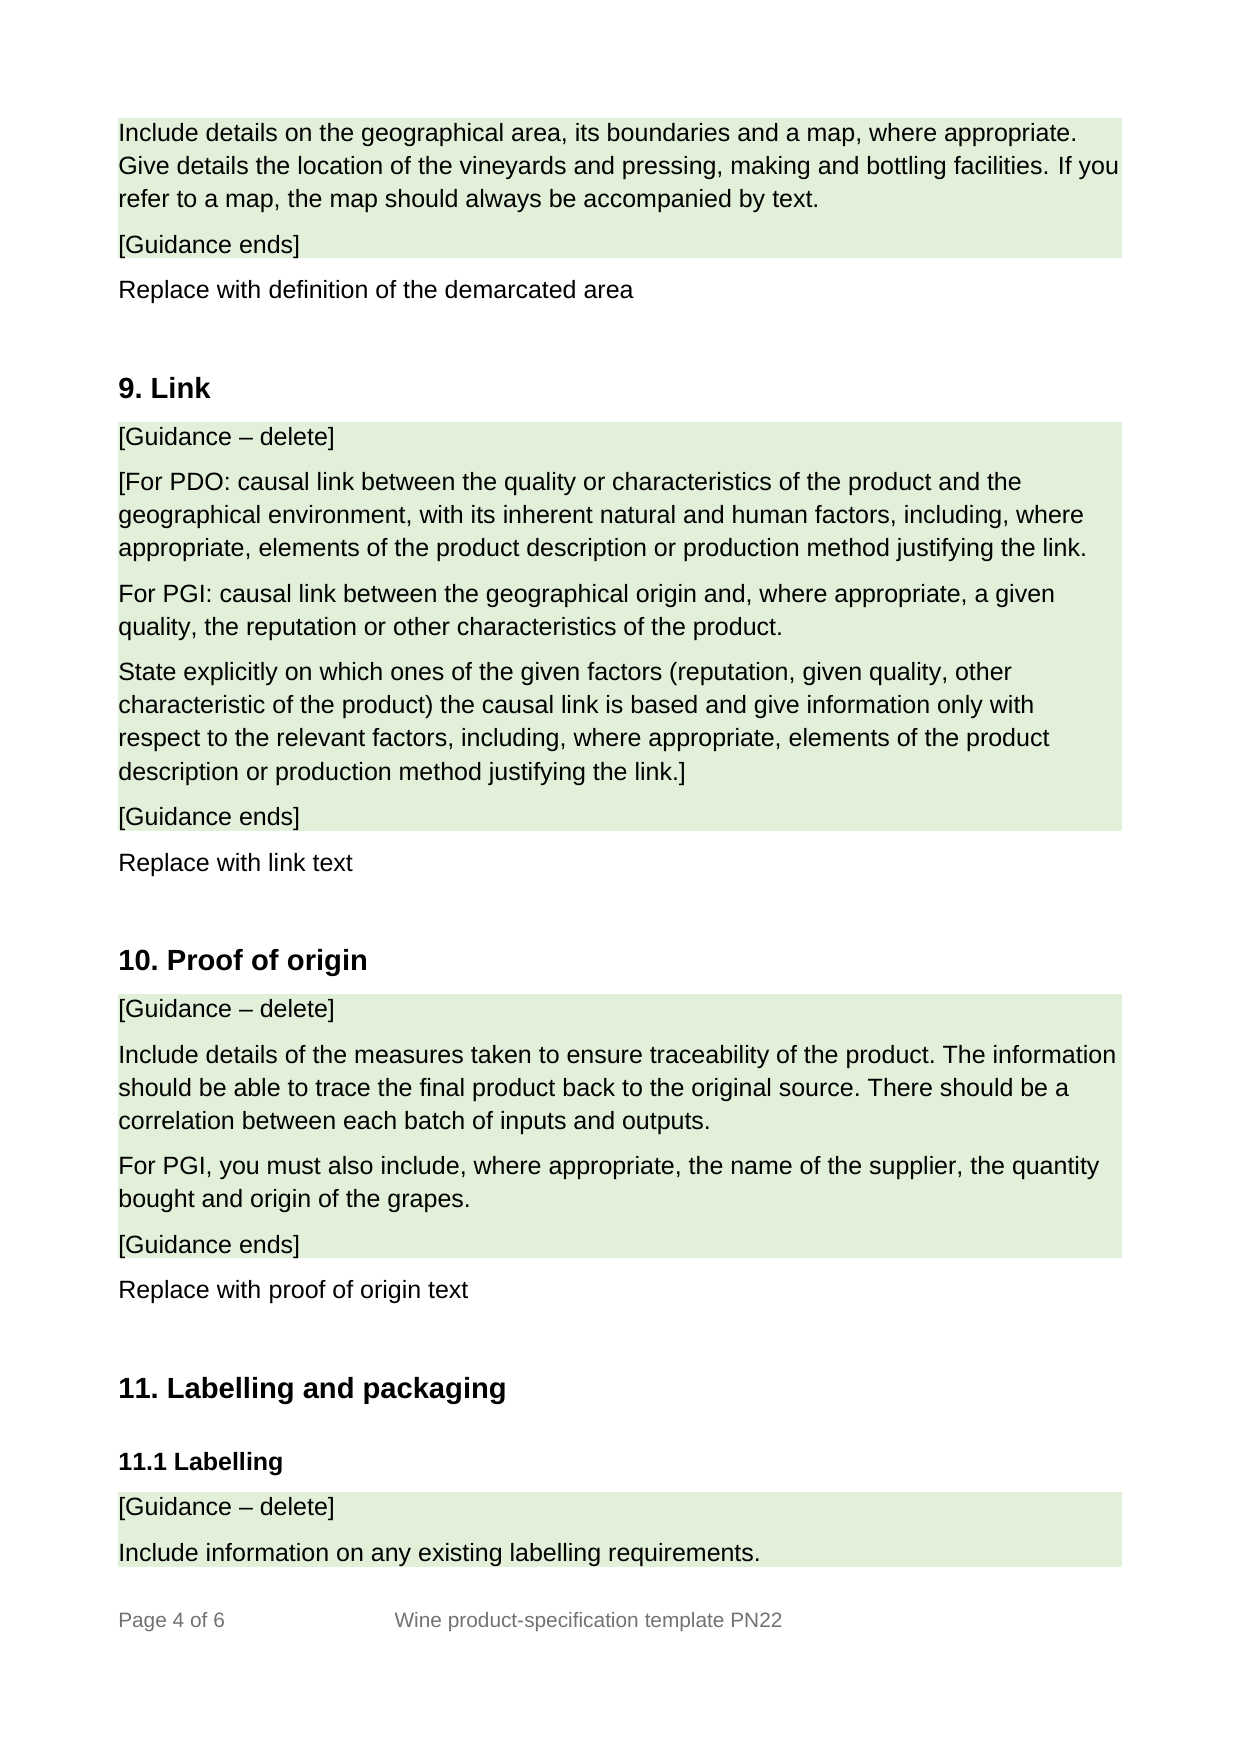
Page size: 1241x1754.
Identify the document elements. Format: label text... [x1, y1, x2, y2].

text [Guidance – delete] [118, 422, 1122, 451]
text Include information on any existing labelling requirements. [118, 1538, 1122, 1567]
text [Guidance ends] [118, 802, 1122, 831]
text State explicitly on which ones of the given factors (reputation, given quality, other characteristic of the product) the causal link is based and give information only with respect to the relevant factors, including, where appropriate, elements of the product description or production method justifying the link.] [118, 657, 1122, 785]
text Replace with proof of origin text [118, 1275, 1122, 1304]
text Include details on the geographical area, its boundaries and a map, where appropriate. Give details the location of the vineyards and pressing, making and bottling facilities. If you refer to a map, the map should always be accompanied by text. [118, 118, 1122, 213]
text For PGI, you must also include, where appropriate, the name of the supplier, the quantity bought and origin of the grapes. [118, 1151, 1122, 1213]
text [Guidance – delete] [118, 1492, 1122, 1521]
text Include details of the measures taken to ensure traceability of the product. The information should be able to trace the final product back to the original source. There should be a correlation between each batch of inputs and outputs. [118, 1039, 1122, 1134]
subtitle 11. Labelling and packaging [118, 1371, 1122, 1404]
text [Guidance ends] [118, 1230, 1122, 1258]
subtitle 10. Proof of origin [118, 943, 1122, 977]
subtitle 9. Link [118, 371, 1122, 404]
text [For PDO: causal link between the quality or characteristics of the product and the geographical environment, with its inherent natural and human factors, including, where appropriate, elements of the product description or production method justifying the link. [118, 467, 1122, 562]
text [Guidance ends] [118, 230, 1122, 258]
text Replace with definition of the demarcated area [118, 275, 1122, 304]
subtitle 11.1 Labelling [118, 1447, 1122, 1476]
text Replace with link text [118, 847, 1122, 876]
text For PGI: causal link between the geographical origin and, where appropriate, a given quality, the reputation or other characteristics of the product. [118, 579, 1122, 641]
text [Guidance – delete] [118, 994, 1122, 1023]
